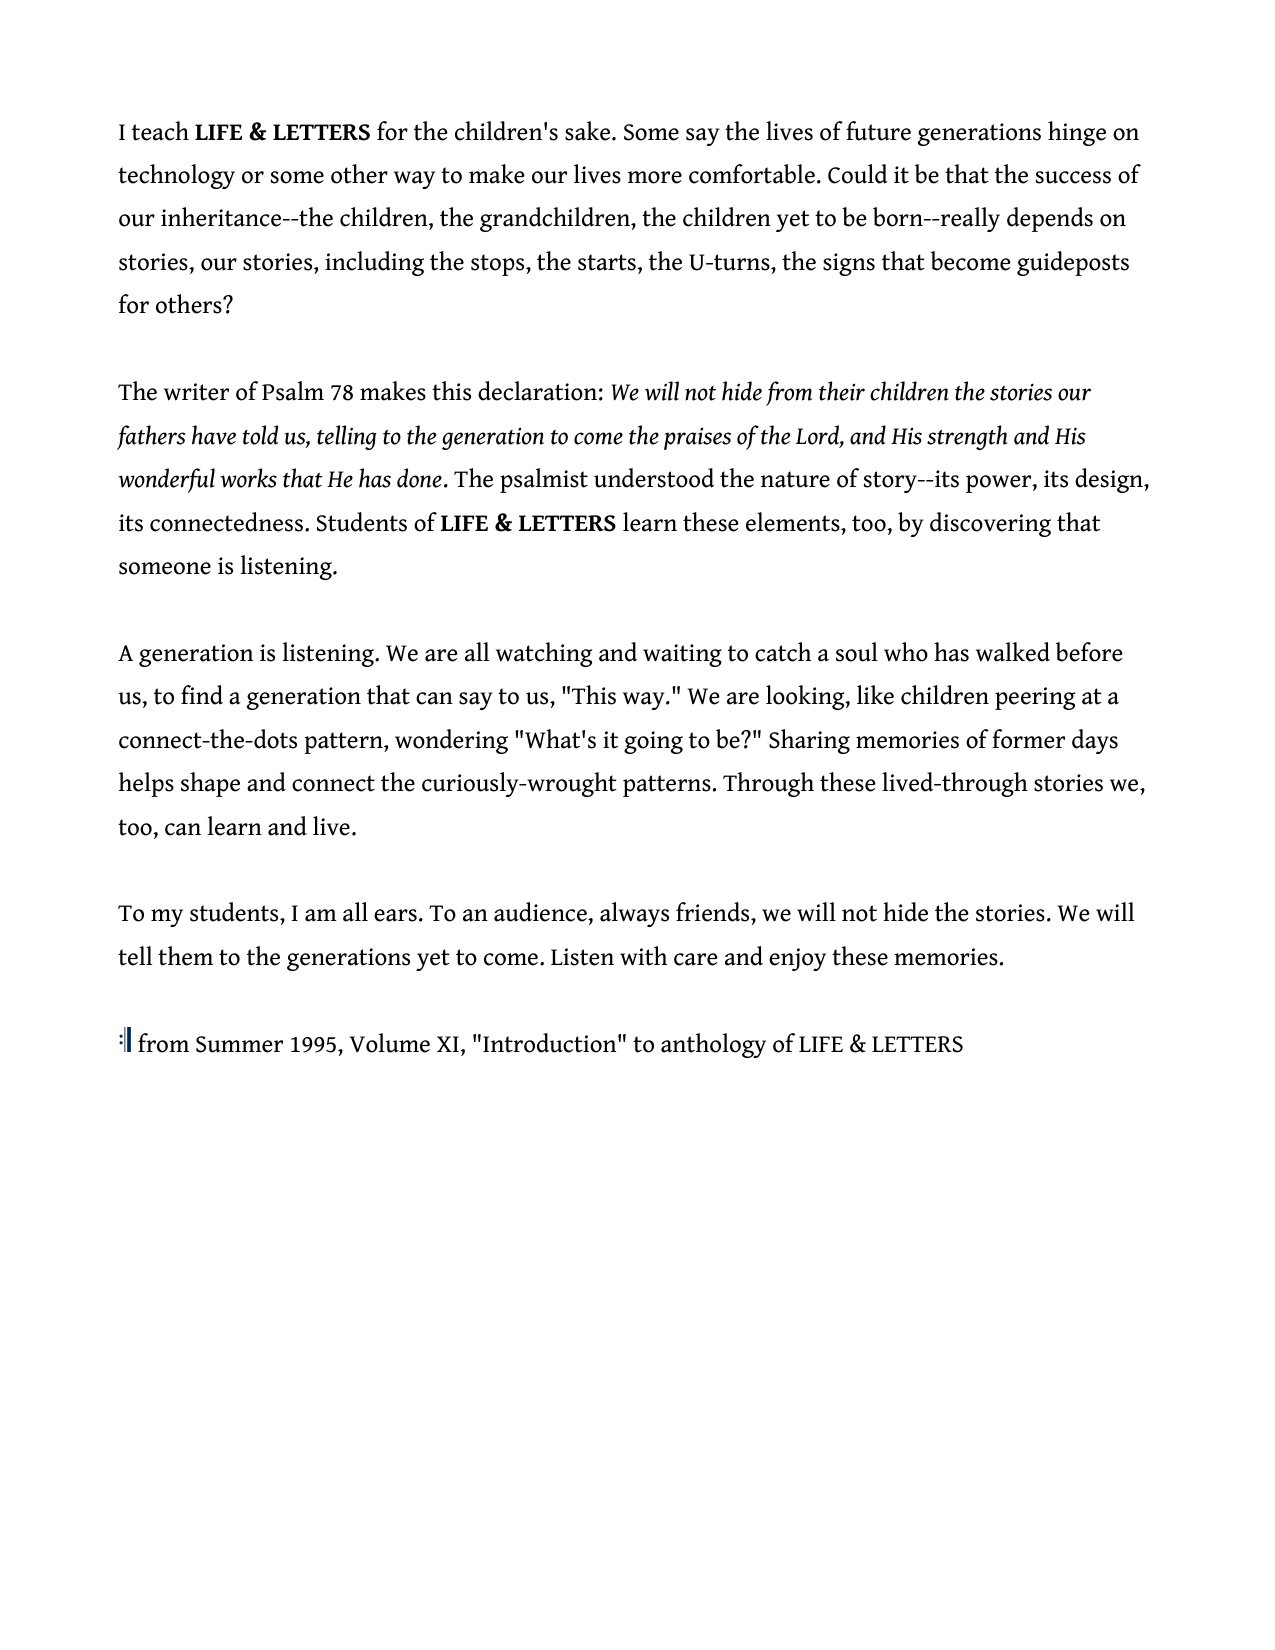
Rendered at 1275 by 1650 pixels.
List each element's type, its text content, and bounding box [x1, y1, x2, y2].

text The writer of Psalm 78 makes this declaration: We will not hide from their children the stories our fathers have told us, telling to the generation to come the praises of the Lord, and His strength and His wonderful works that He has done. The psalmist understood the nature of story--its power, its design, its connectedness. Students of LIFE & LETTERS learn these elements, too, by discovering that someone is listening. [118, 379, 1157, 581]
text A generation is listening. We are all watching and waiting to catch a soul who has walked before us, to find a generation that can say to us, "This way." We are looking, like children peering at a connect-the-dots pattern, wondering "What's it going to be?" Sharing memories of former days helps shape and connect the curiously-wrought patterns. Through these lived-through stories we, too, can learn and live. [118, 639, 1157, 842]
text To my students, I am all ears. To an audience, always friends, we will not hide the stories. We will tell them to the generations yet to come. Listen with care and enjoy these memories. [118, 900, 1157, 972]
text I teach LIFE & LETTERS for the children's sake. Some say the lives of future generations hinge on technology or some other way to make our lives more comfortable. Could it be that the success of our inheritance--the children, the grandchildren, the children yet to be born--really depends on stories, our stories, including the stops, the starts, the U-turns, the signs that become guideposts for others? [118, 118, 1157, 321]
text 𝄇 from Summer 1995, Volume XI, "Introduction" to anthology of LIFE & LETTERS [118, 1030, 1157, 1059]
